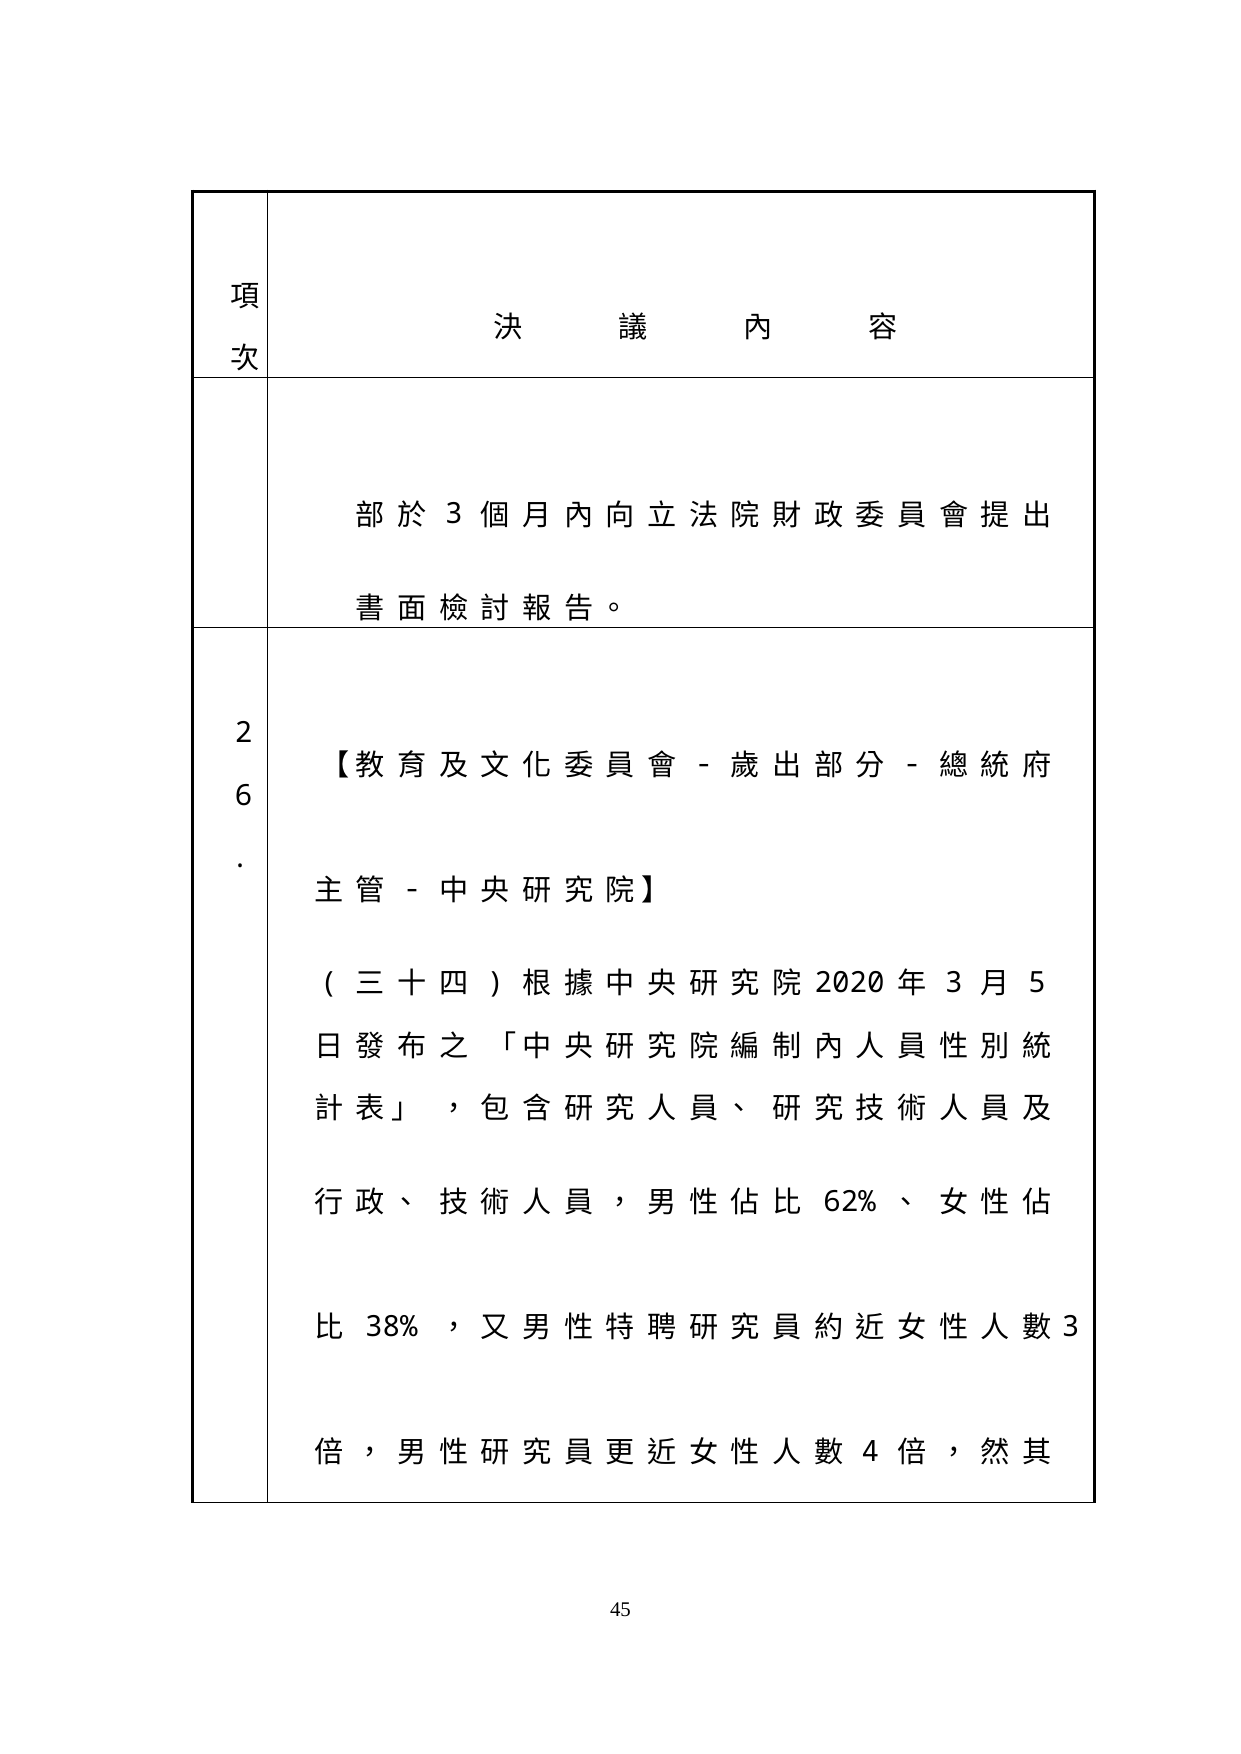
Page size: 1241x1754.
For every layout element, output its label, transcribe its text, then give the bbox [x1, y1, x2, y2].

table_cell 【教育及文化委員會-歲出部分-總統府主管-中央研究院】 (三十四)根據中央研究院2020年3月5日發布之「中央研究院編制內人員性別統計表」，包含研究人員、研究技術人員及行政、技術人員，男性佔比62%、女性佔比38%，又男性特聘研究員約近女性人數3倍，男性研究員更近女性人數4倍，然其 [268, 628, 1093, 1502]
table_header 項次 [194, 193, 267, 377]
table_header 決 議 內 容 [268, 193, 1093, 377]
table_cell 部於3個月內向立法院財政委員會提出書面檢討報告。 [268, 378, 1093, 627]
table_cell [194, 378, 267, 627]
table_cell 26. [194, 628, 267, 1502]
